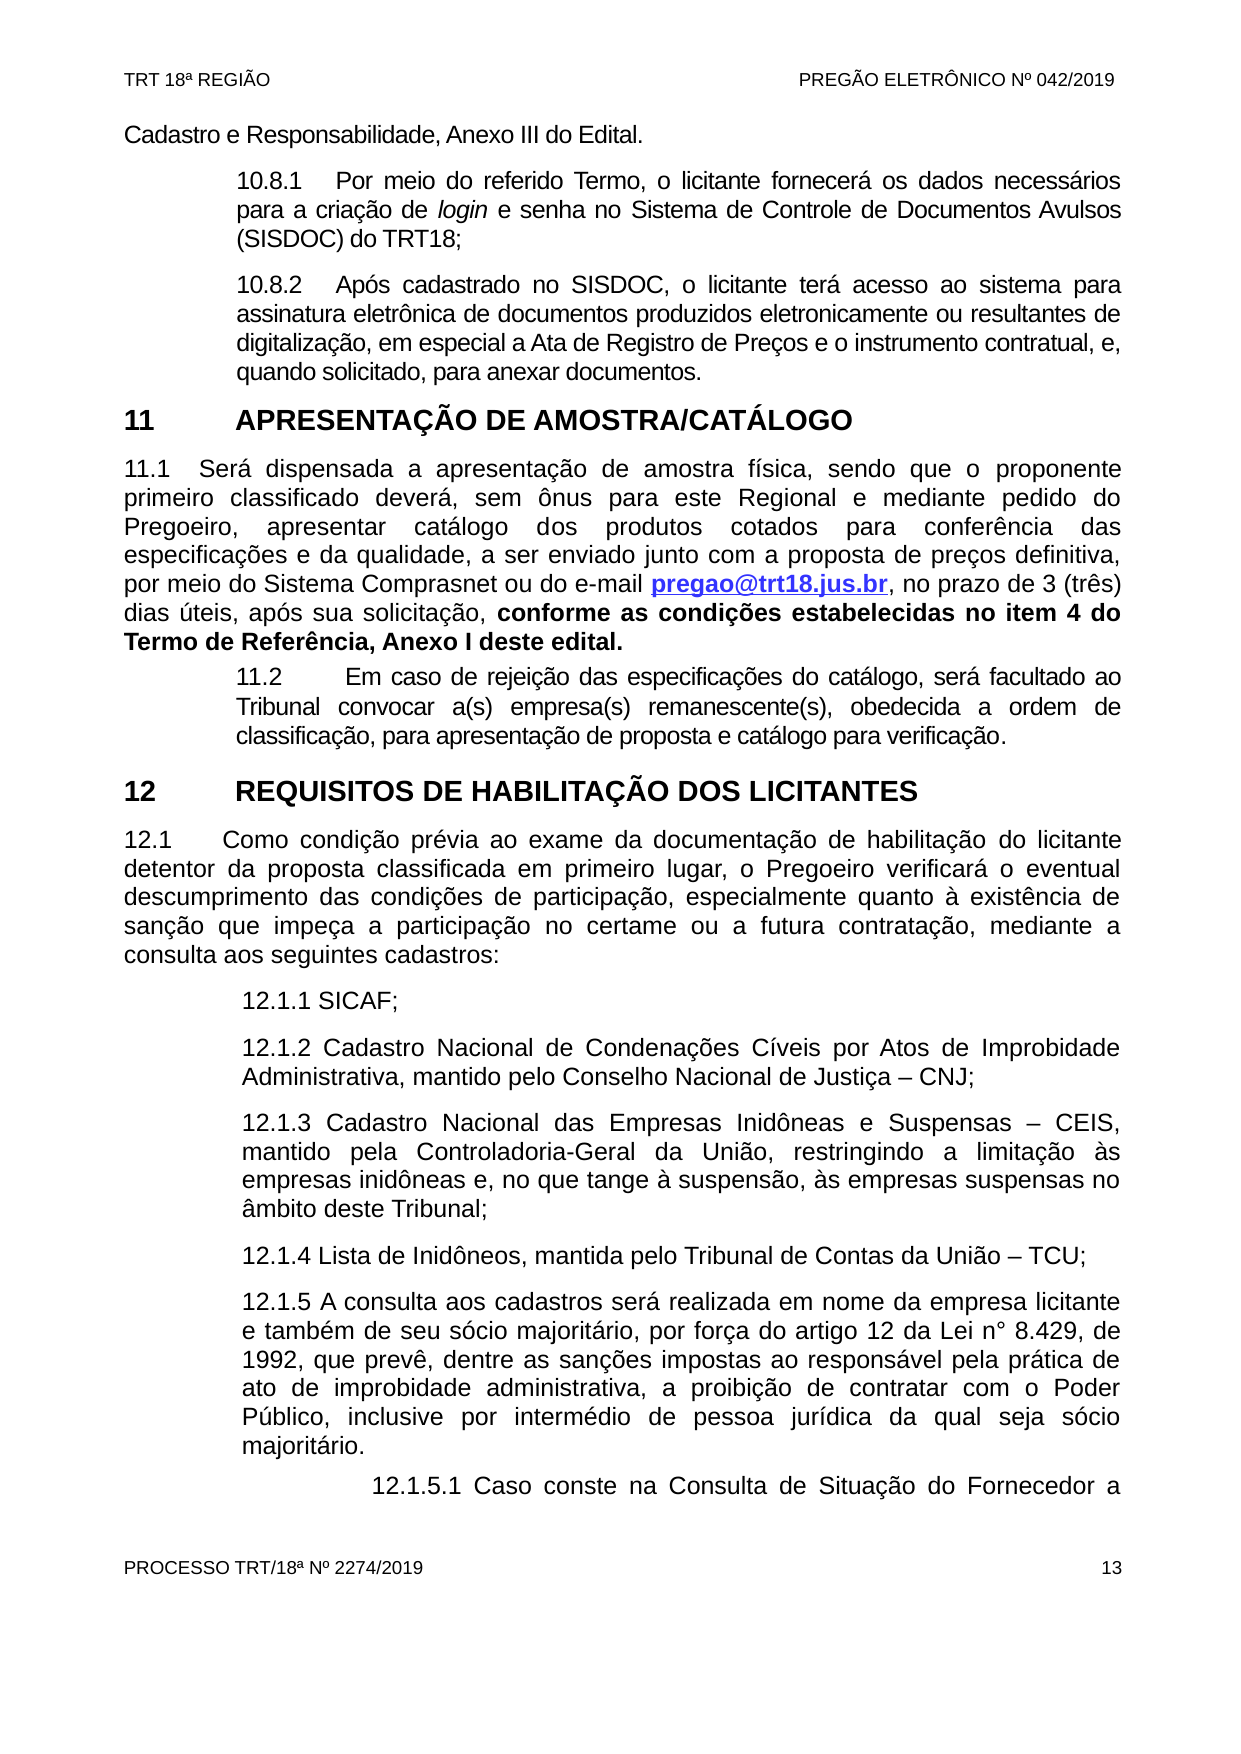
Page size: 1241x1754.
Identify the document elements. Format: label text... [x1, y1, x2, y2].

list 10.8.1 Por meio do referido Termo, o licitante fornecerá os dados necessários para a criação de login e senha no Sistema de Controle de Documentos Avulsos (SISDOC) do TRT18; [198, 166, 1122, 253]
list Cadastro e Responsabilidade, Anexo III do Edital. [123, 120, 1122, 149]
text 11.1 Será dispensada a apresentação de amostra física, sendo que o proponente primeiro classificado deverá, sem ônus para este Regional e mediante pedido do Pregoeiro, apresentar catálogo dos produtos cotados para conferência das especificações e da qualidade, a ser enviado junto com a proposta de preços definitiva, por meio do Sistema Comprasnet ou do e-mail pregao@trt18.jus.br, no prazo de 3 (três) dias úteis, após sua solicitação, conforme as condições estabelecidas no item 4 do Termo de Referência, Anexo I deste edital. [123, 454, 1122, 656]
text 11.2 Em caso de rejeição das especificações do catálogo, será facultado ao Tribunal convocar a(s) empresa(s) remanescente(s), obedecida a ordem de classificação, para apresentação de proposta e catálogo para verificação. [236, 661, 1122, 750]
text 12.1 Como condição prévia ao exame da documentação de habilitação do licitante detentor da proposta classificada em primeiro lugar, o Pregoeiro verificará o eventual descumprimento das condições de participação, especialmente quanto à existência de sanção que impeça a participação no certame ou a futura contratação, mediante a consulta aos seguintes cadastros: [123, 825, 1122, 968]
text 12.1.1 SICAF; [242, 986, 1122, 1015]
text 12.1.3 Cadastro Nacional das Empresas Inidôneas e Suspensas – CEIS, mantido pela Controladoria-Geral da União, restringindo a limitação às empresas inidôneas e, no que tange à suspensão, às empresas suspensas no âmbito deste Tribunal; [242, 1108, 1122, 1223]
text 12.1.5 A consulta aos cadastros será realizada em nome da empresa licitante e também de seu sócio majoritário, por força do artigo 12 da Lei n° 8.429, de 1992, que prevê, dentre as sanções impostas ao responsável pela prática de ato de improbidade administrativa, a proibição de contratar com o Poder Público, inclusive por intermédio de pessoa jurídica da qual seja sócio majoritário. [242, 1287, 1122, 1459]
list 10.8.2 Após cadastrado no SISDOC, o licitante terá acesso ao sistema para assinatura eletrônica de documentos produzidos eletronicamente ou resultantes de digitalização, em especial a Ata de Registro de Preços e o instrumento contratual, e, quando solicitado, para anexar documentos. [198, 270, 1122, 385]
text 12.1.2 Cadastro Nacional de Condenações Cíveis por Atos de Improbidade Administrativa, mantido pelo Conselho Nacional de Justiça – CNJ; [242, 1033, 1122, 1090]
text 12 REQUISITOS DE HABILITAÇÃO DOS LICITANTES [123, 773, 1122, 807]
text 12.1.5.1 Caso conste na Consulta de Situação do Fornecedor a [371, 1471, 1122, 1500]
text 11 APRESENTAÇÃO DE AMOSTRA/CATÁLOGO [123, 403, 1122, 437]
text 12.1.4 Lista de Inidôneos, mantida pelo Tribunal de Contas da União – TCU; [242, 1241, 1122, 1269]
